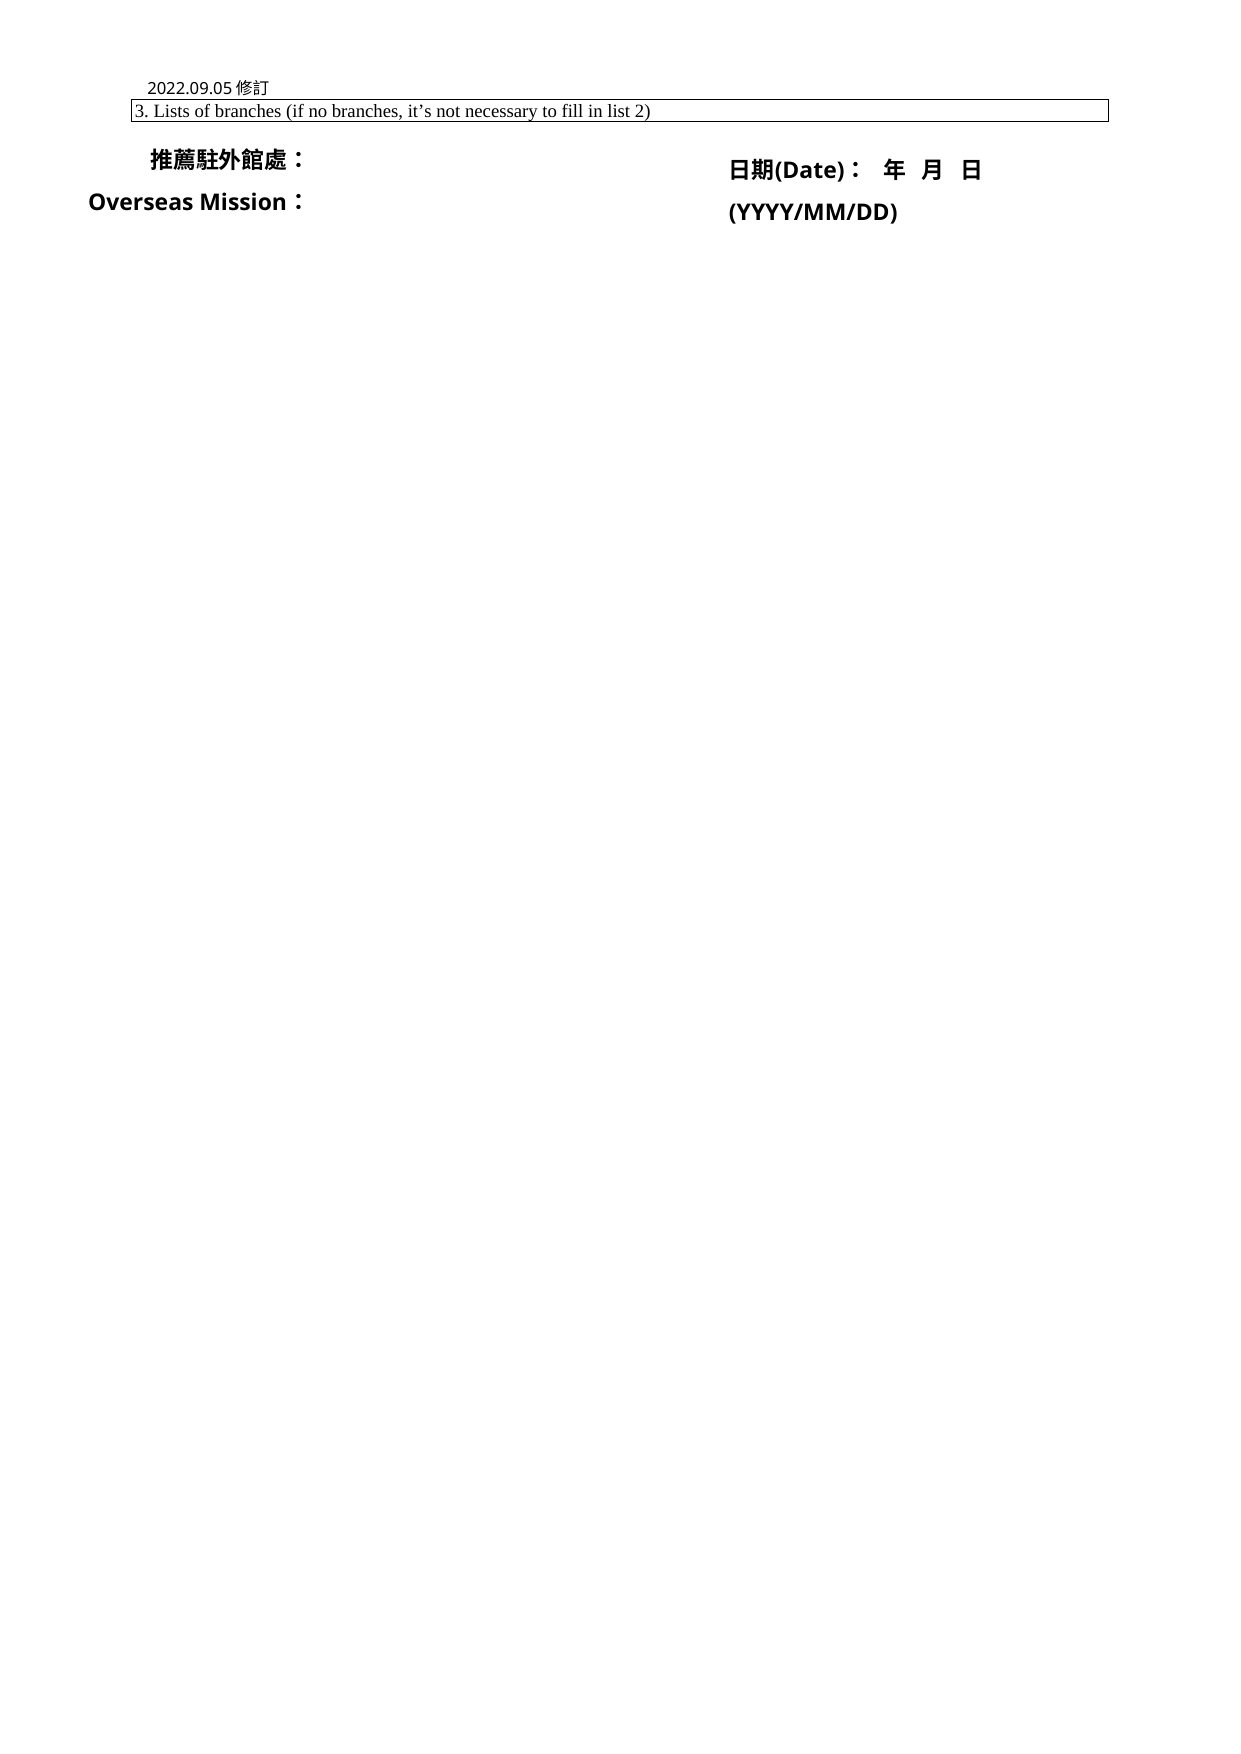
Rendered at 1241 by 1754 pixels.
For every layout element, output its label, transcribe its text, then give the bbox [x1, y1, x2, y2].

table_cell 3. Lists of branches (if no branches, it’s not necessary to fill in list 2) [132, 100, 1108, 121]
text 日期(Date)： 年 月 日 [729, 145, 1192, 187]
text (YYYY/MM/DD) [729, 187, 1192, 228]
text Overseas Mission： [75, 177, 310, 219]
text 推薦駐外館處： [75, 136, 310, 177]
